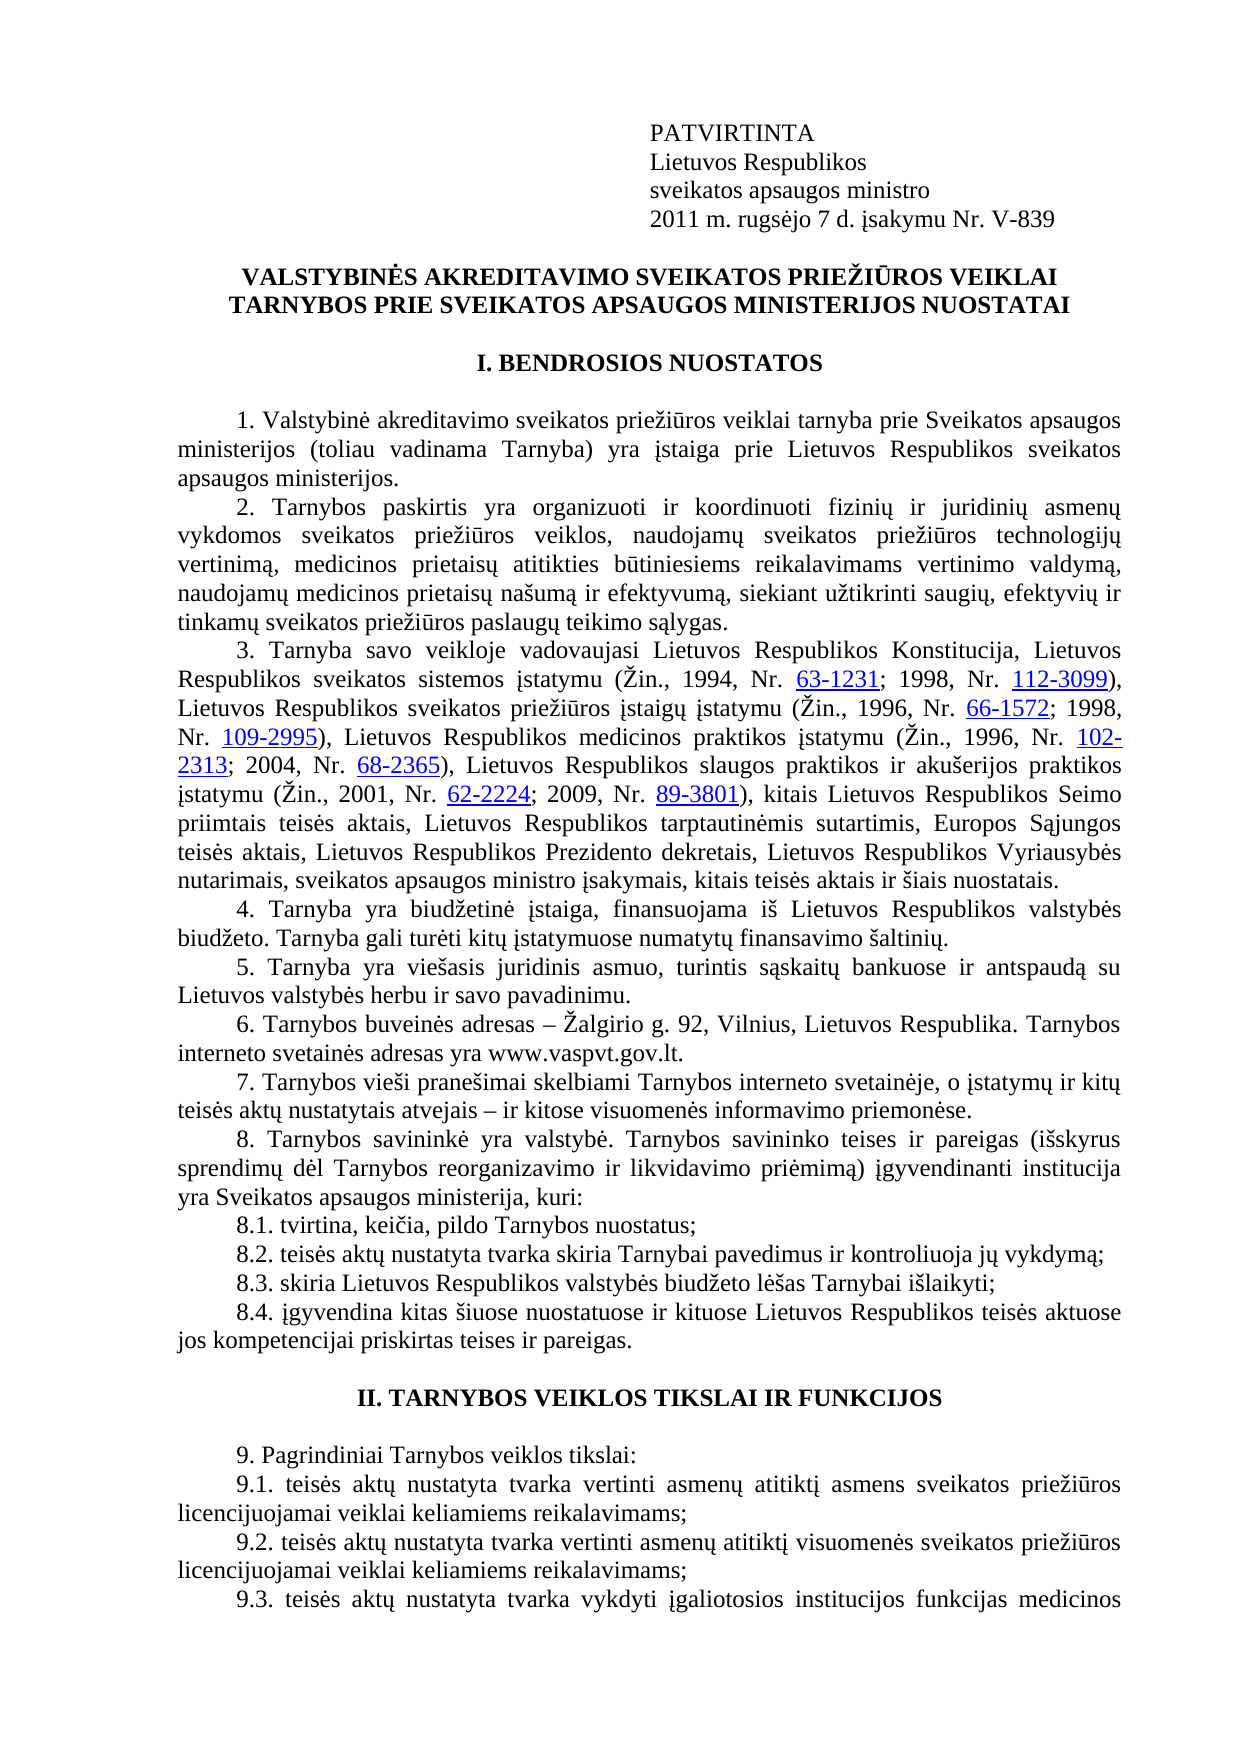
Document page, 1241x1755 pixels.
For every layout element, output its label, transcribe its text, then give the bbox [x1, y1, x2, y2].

text 9. Pagrindiniai Tarnybos veiklos tikslai: [177, 1441, 1122, 1469]
text 8. Tarnybos savininkė yra valstybė. Tarnybos savininko teises ir pareigas (išskyrus sprendimų dėl Tarnybos reorganizavimo ir likvidavimo priėmimą) įgyvendinanti institucija yra Sveikatos apsaugos ministerija, kuri: [177, 1124, 1122, 1211]
text 6. Tarnybos buveinės adresas – Žalgirio g. 92, Vilnius, Lietuvos Respublika. Tarnybos interneto svetainės adresas yra www.vaspvt.gov.lt. [177, 1009, 1122, 1067]
text 8.1. tvirtina, keičia, pildo Tarnybos nuostatus; [177, 1211, 1122, 1239]
text 9.3. teisės aktų nustatyta tvarka vykdyti įgaliotosios institucijos funkcijas medicinos [177, 1584, 1122, 1613]
text 9.1. teisės aktų nustatyta tvarka vertinti asmenų atitiktį asmens sveikatos priežiūros licencijuojamai veiklai keliamiems reikalavimams; [177, 1469, 1122, 1527]
text 4. Tarnyba yra biudžetinė įstaiga, finansuojama iš Lietuvos Respublikos valstybės biudžeto. Tarnyba gali turėti kitų įstatymuose numatytų finansavimo šaltinių. [177, 894, 1122, 952]
text PATVIRTINTA [649, 118, 1122, 147]
text I. Bendrosios nuostatos [177, 348, 1122, 377]
text Lietuvos Respublikos [649, 147, 1122, 176]
text 1. Valstybinė akreditavimo sveikatos priežiūros veiklai tarnyba prie Sveikatos apsaugos ministerijos (toliau vadinama Tarnyba) yra įstaiga prie Lietuvos Respublikos sveikatos apsaugos ministerijos. [177, 406, 1122, 492]
text 3. Tarnyba savo veikloje vadovaujasi Lietuvos Respublikos Konstitucija, Lietuvos Respublikos sveikatos sistemos įstatymu (Žin., 1994, Nr. 63-1231; 1998, Nr. 112-3099), Lietuvos Respublikos sveikatos priežiūros įstaigų įstatymu (Žin., 1996, Nr. 66-1572; 1998, Nr. 109-2995), Lietuvos Respublikos medicinos praktikos įstatymu (Žin., 1996, Nr. 102-2313; 2004, Nr. 68-2365), Lietuvos Respublikos slaugos praktikos ir akušerijos praktikos įstatymu (Žin., 2001, Nr. 62-2224; 2009, Nr. 89-3801), kitais Lietuvos Respublikos Seimo priimtais teisės aktais, Lietuvos Respublikos tarptautinėmis sutartimis, Europos Sąjungos teisės aktais, Lietuvos Respublikos Prezidento dekretais, Lietuvos Respublikos Vyriausybės nutarimais, sveikatos apsaugos ministro įsakymais, kitais teisės aktais ir šiais nuostatais. [177, 636, 1122, 894]
text 7. Tarnybos vieši pranešimai skelbiami Tarnybos interneto svetainėje, o įstatymų ir kitų teisės aktų nustatytais atvejais – ir kitose visuomenės informavimo priemonėse. [177, 1067, 1122, 1124]
text VALSTYBINĖS AKREDITAVIMO SVEIKATOS PRIEŽIŪROS VEIKLAI TARNYBOS PRIE SVEIKATOS APSAUGOS MINISTERIJOS NUOSTATAI [177, 262, 1122, 319]
text 8.3. skiria Lietuvos Respublikos valstybės biudžeto lėšas Tarnybai išlaikyti; [177, 1268, 1122, 1297]
text 8.2. teisės aktų nustatyta tvarka skiria Tarnybai pavedimus ir kontroliuoja jų vykdymą; [177, 1239, 1122, 1268]
text 2011 m. rugsėjo 7 d. įsakymu Nr. V-839 [649, 204, 1122, 233]
text 5. Tarnyba yra viešasis juridinis asmuo, turintis sąskaitų bankuose ir antspaudą su Lietuvos valstybės herbu ir savo pavadinimu. [177, 952, 1122, 1009]
text 8.4. įgyvendina kitas šiuose nuostatuose ir kituose Lietuvos Respublikos teisės aktuose jos kompetencijai priskirtas teises ir pareigas. [177, 1297, 1122, 1354]
text sveikatos apsaugos ministro [649, 176, 1122, 204]
text ii. tarnybos VEIKLOS TIKSLAI ir funkcijos [177, 1383, 1122, 1412]
text 2. Tarnybos paskirtis yra organizuoti ir koordinuoti fizinių ir juridinių asmenų vykdomos sveikatos priežiūros veiklos, naudojamų sveikatos priežiūros technologijų vertinimą, medicinos prietaisų atitikties būtiniesiems reikalavimams vertinimo valdymą, naudojamų medicinos prietaisų našumą ir efektyvumą, siekiant užtikrinti saugių, efektyvių ir tinkamų sveikatos priežiūros paslaugų teikimo sąlygas. [177, 492, 1122, 636]
text 9.2. teisės aktų nustatyta tvarka vertinti asmenų atitiktį visuomenės sveikatos priežiūros licencijuojamai veiklai keliamiems reikalavimams; [177, 1527, 1122, 1584]
